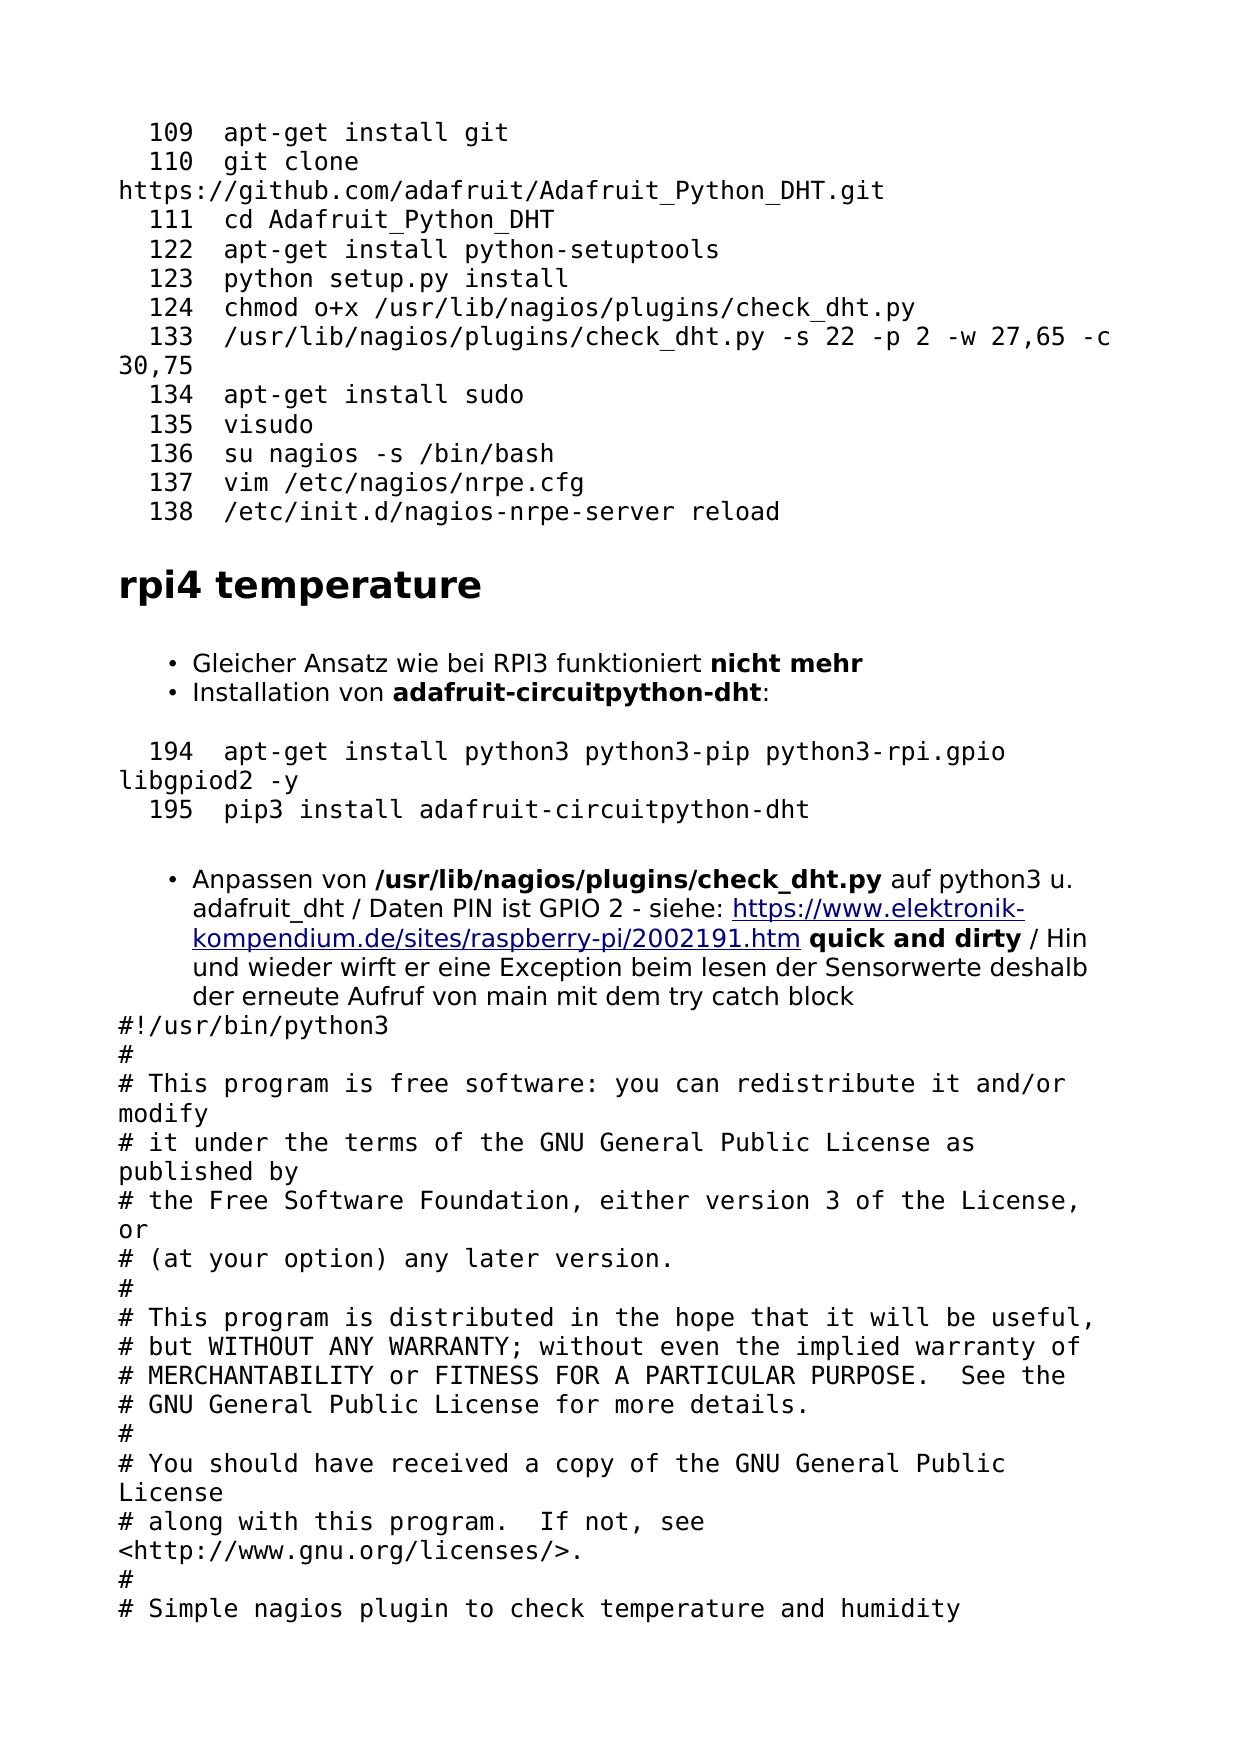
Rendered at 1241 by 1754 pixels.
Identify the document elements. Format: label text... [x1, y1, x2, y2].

text 109 apt-get install git 110 git clone https://github.com/adafruit/Adafruit_Python_DHT.git 111 cd Adafruit_Python_DHT 122 apt-get install python-setuptools 123 python setup.py install 124 chmod o+x /usr/lib/nagios/plugins/check_dht.py 133 /usr/lib/nagios/plugins/check_dht.py -s 22 -p 2 -w 27,65 -c 30,75 134 apt-get install sudo 135 visudo 136 su nagios -s /bin/bash 137 vim /etc/nagios/nrpe.cfg 138 /etc/init.d/nagios-nrpe-server reload [118, 118, 1122, 526]
text #!/usr/bin/python3 # # This program is free software: you can redistribute it and/or modify # it under the terms of the GNU General Public License as published by # the Free Software Foundation, either version 3 of the License, or # (at your option) any later version. # # This program is distributed in the hope that it will be useful, # but WITHOUT ANY WARRANTY; without even the implied warranty of # MERCHANTABILITY or FITNESS FOR A PARTICULAR PURPOSE. See the # GNU General Public License for more details. # # You should have received a copy of the GNU General Public License # along with this program. If not, see <http://www.gnu.org/licenses/>. # # Simple nagios plugin to check temperature and humidity [118, 1011, 1122, 1624]
list Anpassen von /usr/lib/nagios/plugins/check_dht.py auf python3 u. adafruit_dht / Daten PIN ist GPIO 2 - siehe: https://www.elektronik-kompendium.de/sites/raspberry-pi/2002191.htm quick and dirty / Hin und wieder wirft er eine Exception beim lesen der Sensorwerte deshalb der erneute Aufruf von main mit dem try catch block [177, 865, 1122, 1011]
subtitle rpi4 temperature [118, 563, 1122, 607]
list Gleicher Ansatz wie bei RPI3 funktioniert nicht mehr [177, 649, 1122, 678]
list Installation von adafruit-circuitpython-dht: [177, 678, 1122, 707]
text 194 apt-get install python3 python3-pip python3-rpi.gpio libgpiod2 -y 195 pip3 install adafruit-circuitpython-dht [118, 737, 1122, 824]
